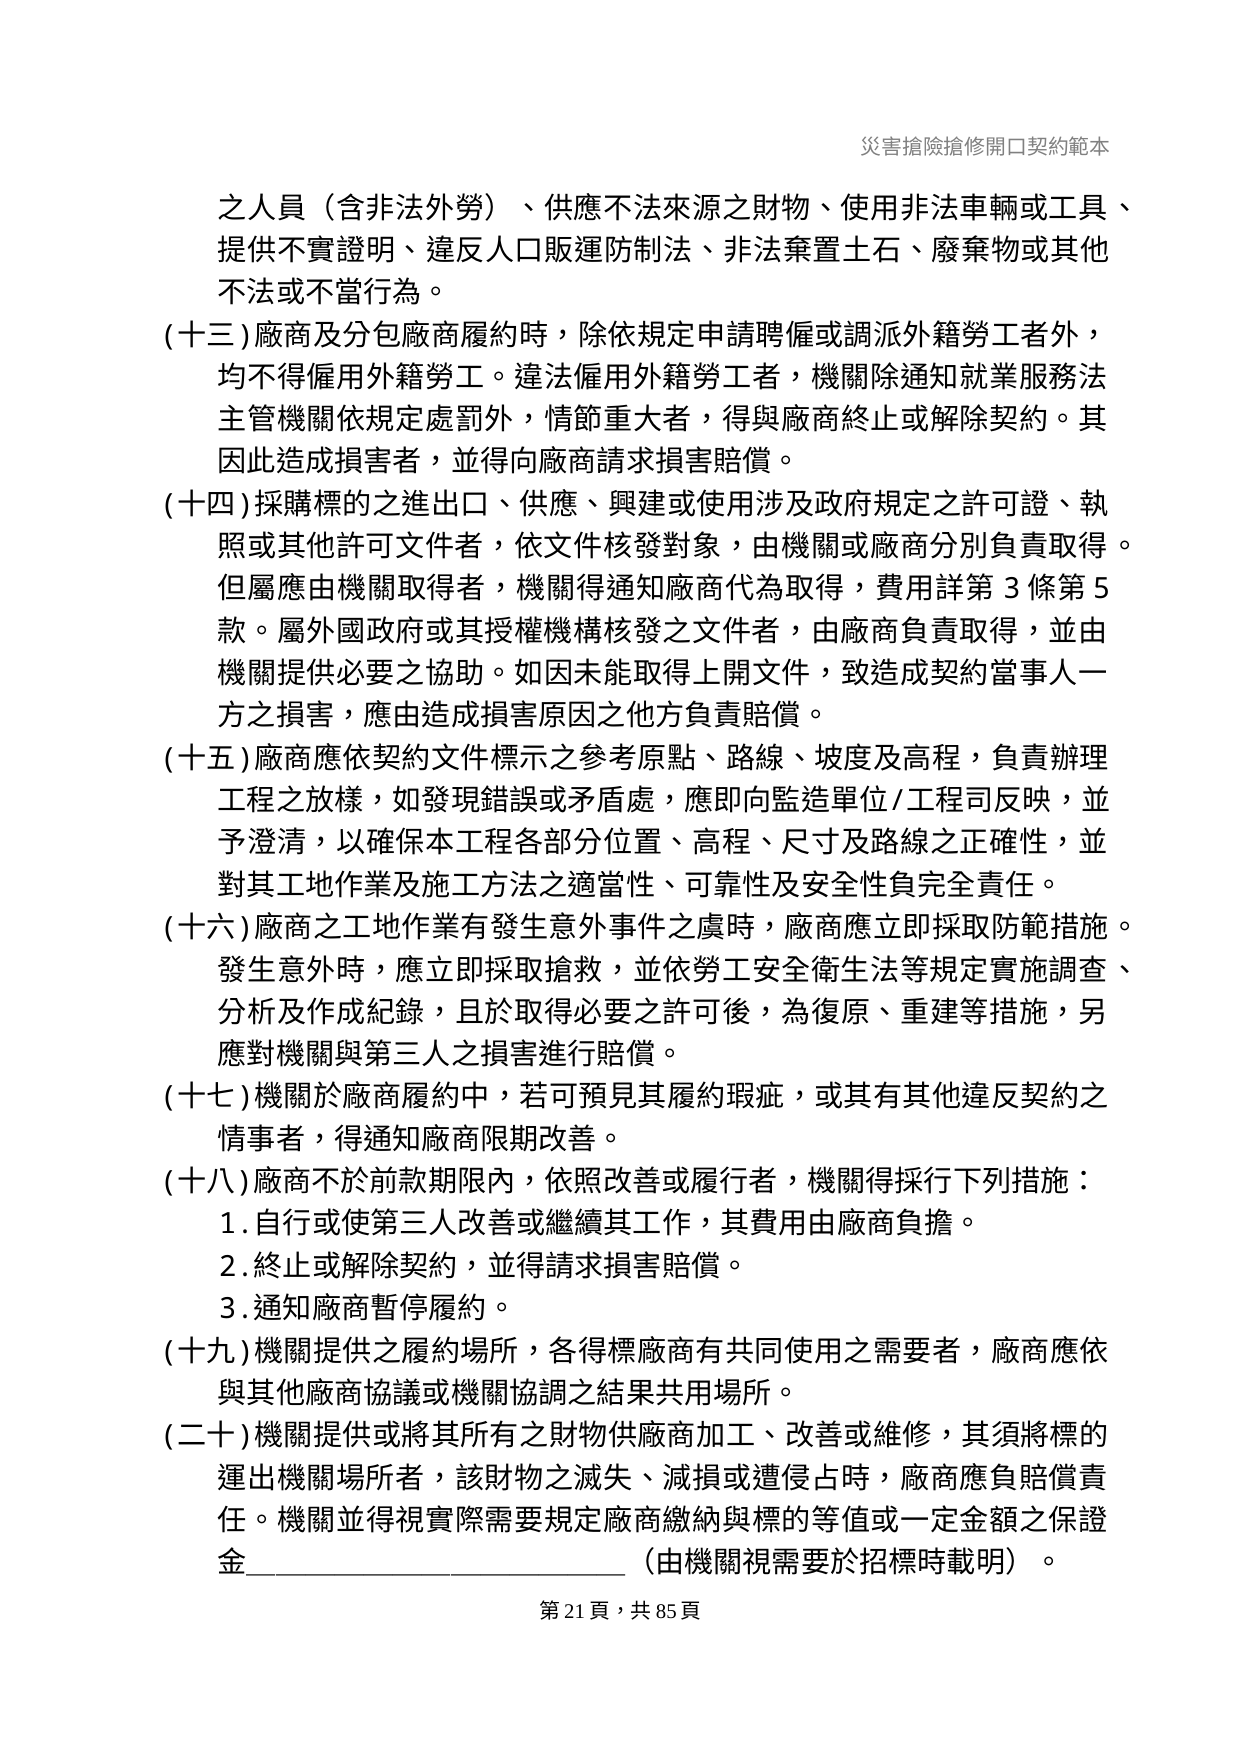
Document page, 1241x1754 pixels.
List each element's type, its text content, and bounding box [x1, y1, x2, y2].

text (十四)採購標的之進出口、供應、興建或使用涉及政府規定之許可證、執照或其他許可文件者，依文件核發對象，由機關或廠商分別負責取得。但屬應由機關取得者，機關得通知廠商代為取得，費用詳第3條第5款。屬外國政府或其授權機構核發之文件者，由廠商負責取得，並由機關提供必要之協助。如因未能取得上開文件，致造成契約當事人一方之損害，應由造成損害原因之他方負責賠償。 [159, 480, 1110, 734]
text 2.終止或解除契約，並得請求損害賠償。 [218, 1242, 1110, 1285]
text (十九)機關提供之履約場所，各得標廠商有共同使用之需要者，廠商應依與其他廠商協議或機關協調之結果共用場所。 [159, 1327, 1110, 1412]
text 1.自行或使第三人改善或繼續其工作，其費用由廠商負擔。 [218, 1200, 1110, 1242]
text (二十)機關提供或將其所有之財物供廠商加工、改善或維修，其須將標的運出機關場所者，該財物之滅失、減損或遭侵占時，廠商應負賠償責任。機關並得視實際需要規定廠商繳納與標的等值或一定金額之保證金＿＿＿＿＿＿＿＿＿＿＿＿＿（由機關視需要於招標時載明）。 [159, 1412, 1110, 1581]
text (十六)廠商之工地作業有發生意外事件之虞時，廠商應立即採取防範措施。發生意外時，應立即採取搶救，並依勞工安全衛生法等規定實施調查、分析及作成紀錄，且於取得必要之許可後，為復原、重建等措施，另應對機關與第三人之損害進行賠償。 [159, 904, 1110, 1073]
text (十三)廠商及分包廠商履約時，除依規定申請聘僱或調派外籍勞工者外，均不得僱用外籍勞工。違法僱用外籍勞工者，機關除通知就業服務法主管機關依規定處罰外，情節重大者，得與廠商終止或解除契約。其因此造成損害者，並得向廠商請求損害賠償。 [159, 311, 1110, 480]
text (十五)廠商應依契約文件標示之參考原點、路線、坡度及高程，負責辦理工程之放樣，如發現錯誤或矛盾處，應即向監造單位/工程司反映，並予澄清，以確保本工程各部分位置、高程、尺寸及路線之正確性，並對其工地作業及施工方法之適當性、可靠性及安全性負完全責任。 [159, 734, 1110, 904]
text (十八)廠商不於前款期限內，依照改善或履行者，機關得採行下列措施： [159, 1158, 1110, 1200]
text (十二)廠商及分包廠商履約，不得有下列情形：僱用依法不得從事其工作之人員（含非法外勞）、供應不法來源之財物、使用非法車輛或工具、提供不實證明、違反人口販運防制法、非法棄置土石、廢棄物或其他不法或不當行為。 [159, 184, 1110, 311]
text 3.通知廠商暫停履約。 [218, 1285, 1110, 1327]
text (十七)機關於廠商履約中，若可預見其履約瑕疵，或其有其他違反契約之情事者，得通知廠商限期改善。 [159, 1073, 1110, 1158]
